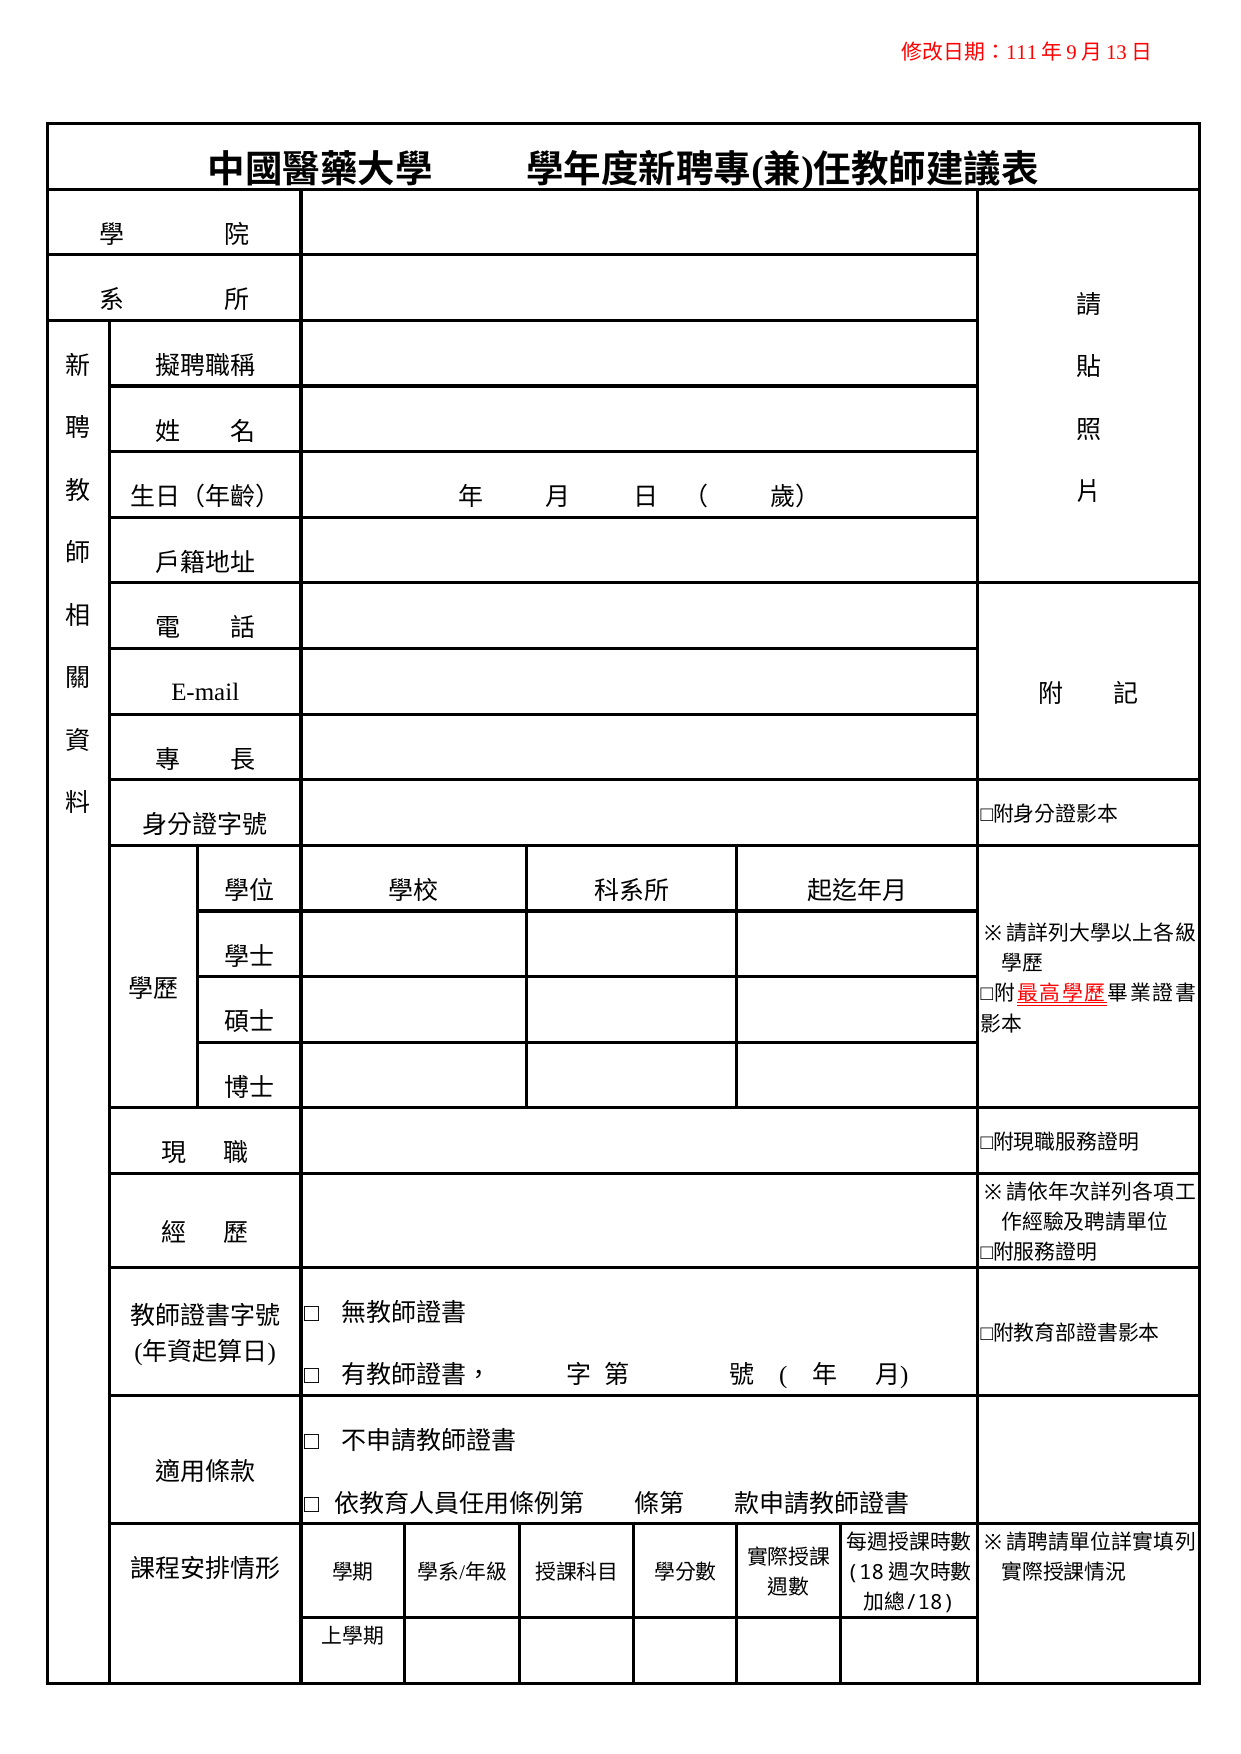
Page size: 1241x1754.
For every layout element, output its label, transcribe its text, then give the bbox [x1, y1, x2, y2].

table_cell 現 職 [111, 1109, 299, 1172]
table_header 中國醫藥大學 學年度新聘專(兼)任教師建議表 [49, 125, 1198, 187]
table_cell [842, 1619, 976, 1682]
table_cell [738, 913, 976, 975]
table_cell 學 院 [49, 191, 299, 253]
table_cell [303, 519, 976, 581]
table_cell 學分數 [635, 1525, 735, 1616]
table_cell [528, 913, 735, 975]
table_cell [303, 256, 976, 319]
table_cell 附 記 [979, 584, 1198, 778]
table_cell [303, 1044, 525, 1106]
table_cell [303, 584, 976, 647]
table_cell [738, 978, 976, 1041]
table_cell 學期 [303, 1525, 403, 1616]
table_cell 起迄年月 [738, 847, 976, 909]
table_cell 博士 [199, 1044, 299, 1106]
table_cell 每週授課時數 (18週次時數加總/18) [842, 1525, 976, 1616]
table_cell 姓 名 [111, 388, 299, 450]
table_cell 擬聘職稱 [111, 322, 299, 384]
table_cell 學歷 [111, 847, 196, 1106]
table_cell [528, 1044, 735, 1106]
table_cell [528, 978, 735, 1041]
table_cell 經 歷 [111, 1175, 299, 1266]
table_cell 不申請教師證書 □ 依教育人員任用條例第 條第 款申請教師證書 [303, 1397, 976, 1522]
table_cell □附現職服務證明 [979, 1109, 1198, 1172]
table_cell [303, 781, 976, 844]
table_cell [738, 1619, 839, 1682]
table_cell 上學期 [303, 1619, 403, 1682]
table_cell 學士 [199, 913, 299, 975]
table_cell ※請詳列大學以上各級學歷 □附最高學歷畢業證書影本 [979, 847, 1198, 1106]
table_cell [738, 1044, 976, 1106]
table_cell 實際授課 週數 [738, 1525, 839, 1616]
table_cell E-mail [111, 650, 299, 712]
table_cell 學校 [303, 847, 525, 909]
table_cell 電 話 [111, 584, 299, 647]
table_cell 教師證書字號 (年資起算日) [111, 1269, 299, 1394]
table_cell 學位 [199, 847, 299, 909]
table_cell 授課科目 [521, 1525, 632, 1616]
table_cell [303, 191, 976, 253]
table_cell [303, 388, 976, 450]
table_cell 碩士 [199, 978, 299, 1041]
table_cell [303, 1175, 976, 1266]
table_cell [303, 716, 976, 778]
table_cell [979, 1397, 1198, 1522]
table_cell 專 長 [111, 716, 299, 778]
table_cell 新 聘 教 師 相 關 資 料 [49, 322, 108, 1682]
table_cell 學系/年級 [406, 1525, 518, 1616]
table_cell [303, 650, 976, 712]
table_cell [303, 322, 976, 384]
table_cell 請 貼 照 片 [979, 191, 1198, 581]
table_cell [303, 978, 525, 1041]
table_cell 戶籍地址 [111, 519, 299, 581]
table_cell □附教育部證書影本 [979, 1269, 1198, 1394]
table_cell [303, 1109, 976, 1172]
table_cell 年 月 日 （ 歲） [303, 453, 976, 516]
table_cell 課程安排情形 [111, 1525, 299, 1682]
table_cell 系 所 [49, 256, 299, 319]
table_cell 科系所 [528, 847, 735, 909]
table_cell ※請依年次詳列各項工作經驗及聘請單位 □附服務證明 [979, 1175, 1198, 1266]
table_cell ※請聘請單位詳實填列實際授課情況 [979, 1525, 1198, 1682]
table_cell 無教師證書 有教師證書， 字 第 號 ( 年 月) [303, 1269, 976, 1394]
table_cell 身分證字號 [111, 781, 299, 844]
table_cell [521, 1619, 632, 1682]
table_cell [635, 1619, 735, 1682]
table_cell 生日（年齡） [111, 453, 299, 516]
table_cell 適用條款 [111, 1397, 299, 1522]
table_cell [303, 913, 525, 975]
table_cell [406, 1619, 518, 1682]
table_cell □附身分證影本 [979, 781, 1198, 844]
